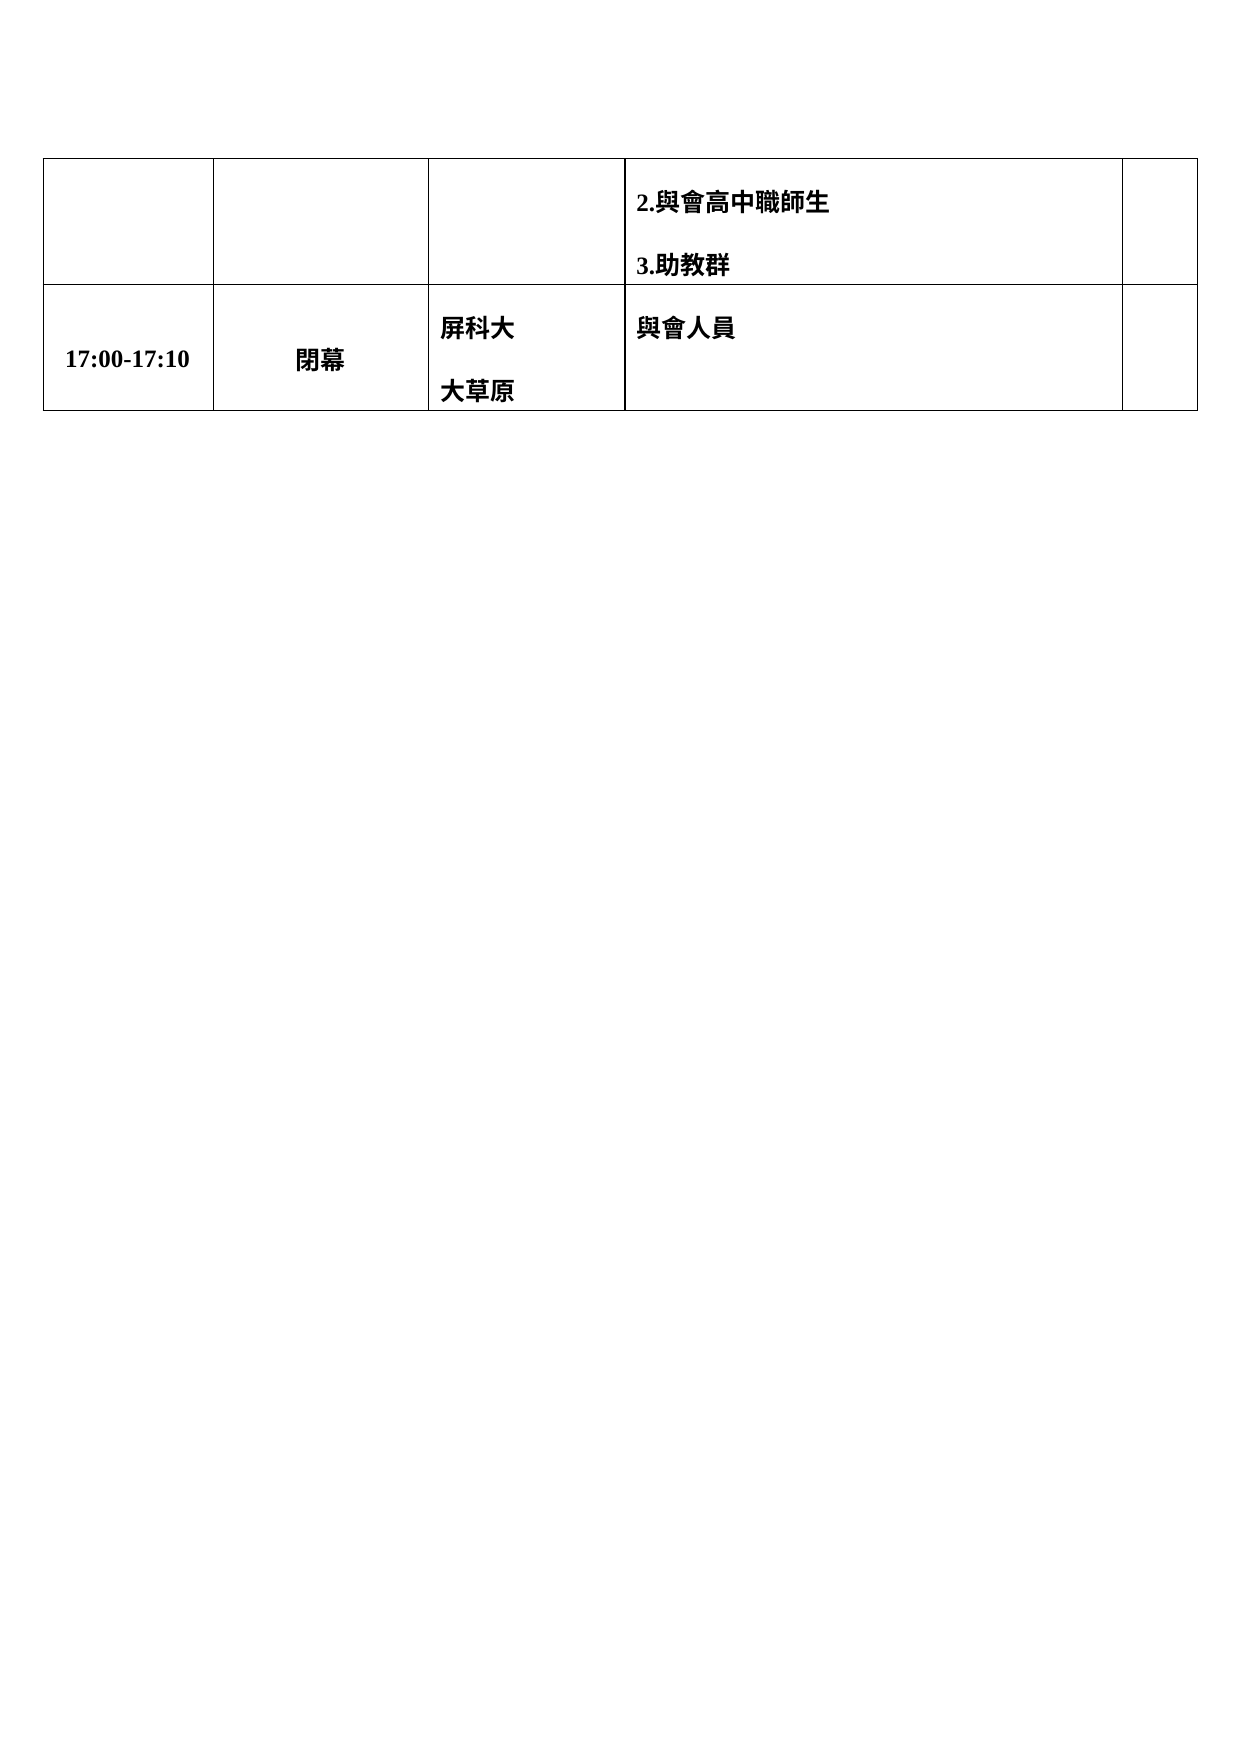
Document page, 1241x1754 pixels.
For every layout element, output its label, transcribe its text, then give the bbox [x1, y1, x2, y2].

table_cell 與會人員 [626, 285, 1122, 410]
table_cell 2.與會高中職師生 3.助教群 [626, 159, 1122, 284]
table_cell [1123, 285, 1197, 410]
table_cell 屏科大 大草原 [429, 285, 624, 410]
table_cell [429, 159, 624, 284]
table_cell 17:00-17:10 [44, 285, 213, 410]
table_cell [1123, 159, 1197, 284]
table_cell [214, 159, 428, 284]
table_cell 閉幕 [214, 285, 428, 410]
table_cell [44, 159, 213, 284]
